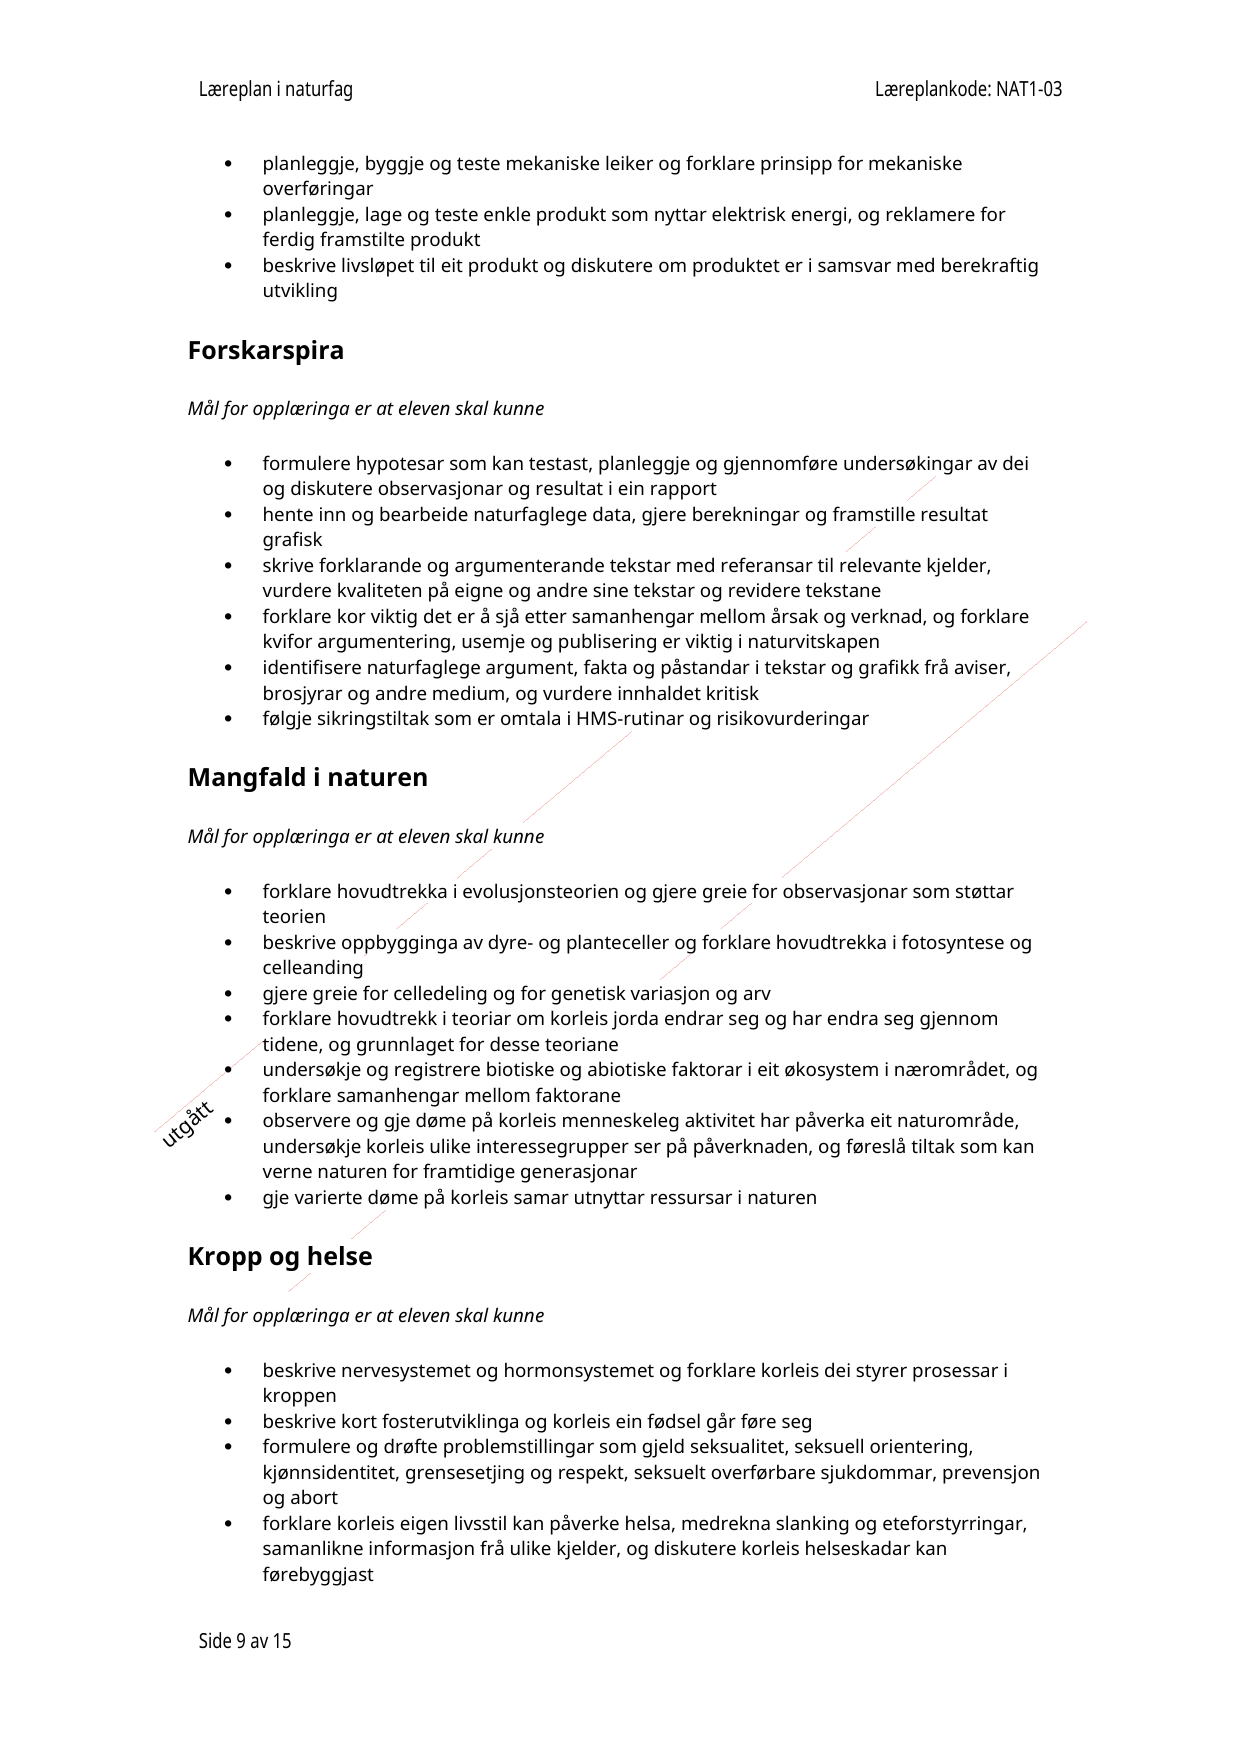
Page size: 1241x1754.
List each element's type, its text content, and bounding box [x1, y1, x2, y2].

list beskrive oppbygginga av dyre- og planteceller og forklare hovudtrekka i fotosyntese og celleanding [661, 929, 1053, 980]
list følgje sikringstiltak som er omtala i HMS-rutinar og risikovurderingar [869, 705, 986, 731]
list undersøkje og registrere biotiske og abiotiske faktorar i eit økosystem i nærområdet, og forklare samanhengar mellom faktorane [621, 1057, 1053, 1108]
list forklare korleis eigen livsstil kan påverke helsa, medrekna slanking og eteforstyrringar, samanlikne informasjon frå ulike kjelder, og diskutere korleis helseskadar kan førebyggjast [374, 1510, 1053, 1587]
list formulere hypotesar som kan testast, planleggje og gjennomføre undersøkingar av dei og diskutere observasjonar og resultat i ein rapport [908, 450, 1053, 501]
list skrive forklarande og argumenterande tekstar med referansar til relevante kjelder, vurdere kvaliteten på eigne og andre sine tekstar og revidere tekstane [882, 552, 1053, 603]
list gjere greie for celledeling og for genetisk variasjon og arv [771, 980, 1053, 1006]
subtitle Mangfald i naturen [429, 760, 596, 794]
list hente inn og bearbeide naturfaglege data, gjere berekningar og framstille resultat grafisk [323, 527, 873, 552]
list hente inn og bearbeide naturfaglege data, gjere berekningar og framstille resultat grafisk [225, 501, 263, 552]
list beskrive nervesystemet og hormonsystemet og forklare korleis dei styrer prosessar i kroppen [225, 1357, 1053, 1408]
list beskrive kort fosterutviklinga og korleis ein fødsel går føre seg [813, 1408, 1053, 1433]
list planleggje, byggje og teste mekaniske leiker og forklare prinsipp for mekaniske overføringar [373, 150, 1053, 201]
text Mål for opplæringa er at eleven skal kunne [551, 823, 845, 849]
list forklare hovudtrekka i evolusjonsteorien og gjere greie for observasjonar som støttar teorien [225, 878, 425, 929]
list identifisere naturfaglege argument, fakta og påstandar i tekstar og grafikk frå aviser, brosjyrar og andre medium, og vurdere innhaldet kritisk [989, 654, 1053, 705]
list forklare hovudtrekk i teoriar om korleis jorda endrar seg og har endra seg gjennom tidene, og grunnlaget for desse teoriane [619, 1006, 1053, 1057]
text Mål for opplæringa er at eleven skal kunne [817, 823, 1053, 849]
list beskrive oppbygginga av dyre- og planteceller og forklare hovudtrekka i fotosyntese og celleanding [225, 929, 365, 980]
subtitle Mangfald i naturen [883, 760, 1053, 794]
subtitle Kropp og helse [373, 1239, 1053, 1273]
list formulere hypotesar som kan testast, planleggje og gjennomføre undersøkingar av dei og diskutere observasjonar og resultat i ein rapport [717, 476, 934, 501]
list identifisere naturfaglege argument, fakta og påstandar i tekstar og grafikk frå aviser, brosjyrar og andre medium, og vurdere innhaldet kritisk [759, 680, 1015, 705]
list forklare hovudtrekka i evolusjonsteorien og gjere greie for observasjonar som støttar teorien [722, 878, 1053, 929]
list forklare hovudtrekka i evolusjonsteorien og gjere greie for observasjonar som støttar teorien [398, 903, 750, 929]
list følgje sikringstiltak som er omtala i HMS-rutinar og risikovurderingar [958, 705, 1053, 731]
list hente inn og bearbeide naturfaglege data, gjere berekningar og framstille resultat grafisk [847, 501, 1053, 552]
list gje varierte døme på korleis samar utnyttar ressursar i naturen [818, 1184, 1053, 1210]
subtitle Forskarspira [345, 332, 1053, 366]
list formulere og drøfte problemstillingar som gjeld seksualitet, seksuell orientering, kjønnsidentitet, grensesetjing og respekt, seksuelt overførbare sjukdommar, prevensjon og abort [225, 1433, 1053, 1510]
subtitle Mangfald i naturen [559, 760, 920, 794]
list beskrive oppbygginga av dyre- og planteceller og forklare hovudtrekka i fotosyntese og celleanding [364, 954, 689, 980]
list observere og gje døme på korleis menneskeleg aktivitet har påverka eit naturområde, undersøkje korleis ulike interessegrupper ser på påverknaden, og føreslå tiltak som kan verne naturen for framtidige generasjonar [638, 1108, 1053, 1184]
list planleggje, lage og teste enkle produkt som nyttar elektrisk energi, og reklamere for ferdig framstilte produkt [481, 201, 1053, 252]
list forklare kor viktig det er å sjå etter samanhengar mellom årsak og verknad, og forklare kvifor argumentering, usemje og publisering er viktig i naturvitskapen [880, 603, 1053, 654]
text Mål for opplæringa er at eleven skal kunne [551, 396, 1053, 421]
list planleggje, byggje og teste mekaniske leiker og forklare prinsipp for mekaniske overføringar [225, 150, 263, 201]
text Mål for opplæringa er at eleven skal kunne [551, 1302, 1053, 1328]
list beskrive livsløpet til eit produkt og diskutere om produktet er i samsvar med berekraftig utvikling [338, 252, 1053, 303]
